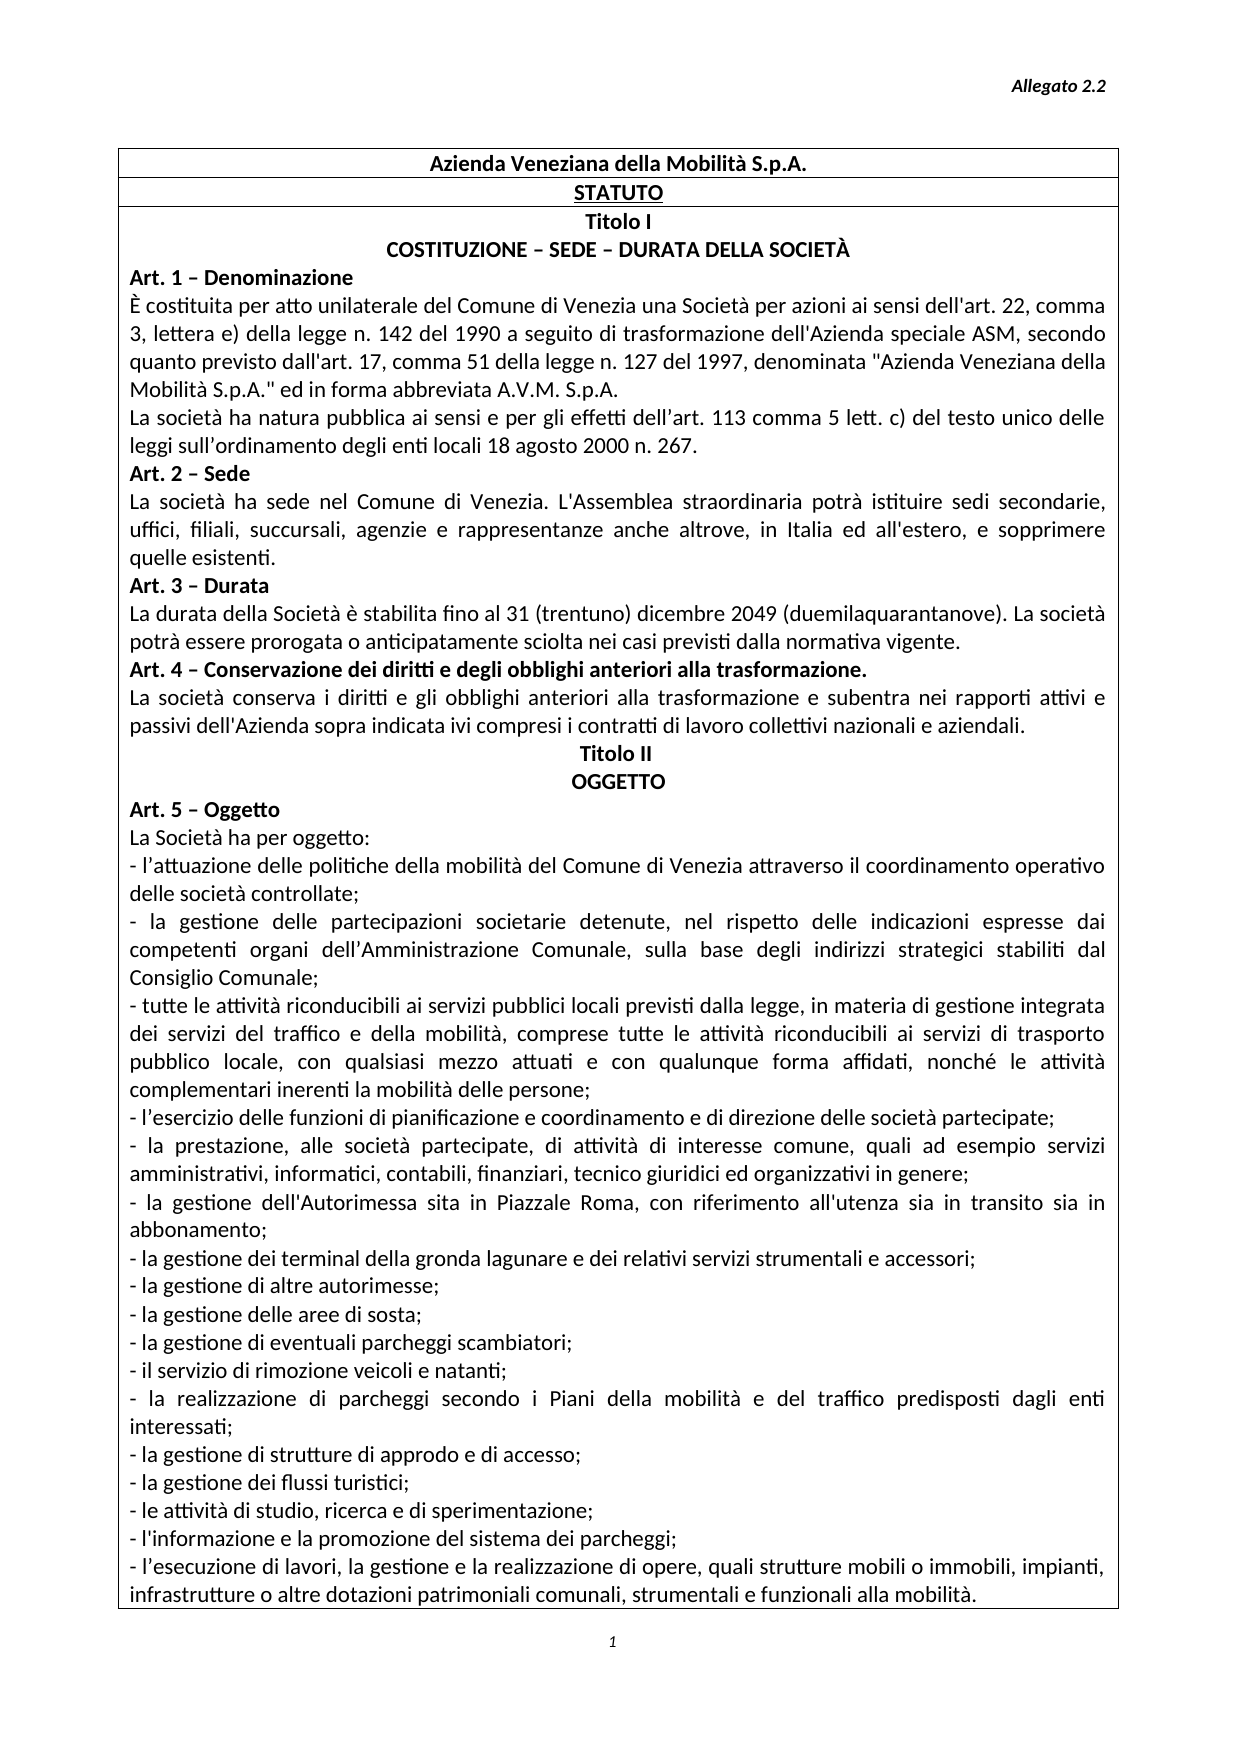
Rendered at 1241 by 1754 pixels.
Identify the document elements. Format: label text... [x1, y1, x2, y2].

table_header Azienda Veneziana della Mobilità S.p.A. [119, 149, 1118, 177]
table_cell STATUTO [119, 178, 1118, 206]
table_cell Titolo I COSTITUZIONE – SEDE – DURATA DELLA SOCIETÀ Art. 1 – Denominazione È costituita per atto unilaterale del Comune di Venezia una Società per azioni ai sensi dell'art. 22, comma 3, lettera e) della legge n. 142 del 1990 a seguito di trasformazione dell'Azienda speciale ASM, secondo quanto previsto dall'art. 17, comma 51 della legge n. 127 del 1997, denominata "Azienda Veneziana della Mobilità S.p.A." ed in forma abbreviata A.V.M. S.p.A. La società ha natura pubblica ai sensi e per gli effetti dell’art. 113 comma 5 lett. c) del testo unico delle leggi sull’ordinamento degli enti locali 18 agosto 2000 n. 267. Art. 2 – Sede La società ha sede nel Comune di Venezia. L'Assemblea straordinaria potrà istituire sedi secondarie, uffici, filiali, succursali, agenzie e rappresentanze anche altrove, in Italia ed all'estero, e sopprimere quelle esistenti. Art. 3 – Durata La durata della Società è stabilita fino al 31 (trentuno) dicembre 2049 (duemilaquarantanove). La società potrà essere prorogata o anticipatamente sciolta nei casi previsti dalla normativa vigente. Art. 4 – Conservazione dei diritti e degli obblighi anteriori alla trasformazione. La società conserva i diritti e gli obblighi anteriori alla trasformazione e subentra nei rapporti attivi e passivi dell'Azienda sopra indicata ivi compresi i contratti di lavoro collettivi nazionali e aziendali. Titolo II OGGETTO Art. 5 – Oggetto La Società ha per oggetto: - l’attuazione delle politiche della mobilità del Comune di Venezia attraverso il coordinamento operativo delle società controllate; - la gestione delle partecipazioni societarie detenute, nel rispetto delle indicazioni espresse dai competenti organi dell’Amministrazione Comunale, sulla base degli indirizzi strategici stabiliti dal Consiglio Comunale; - tutte le attività riconducibili ai servizi pubblici locali previsti dalla legge, in materia di gestione integrata dei servizi del traffico e della mobilità, comprese tutte le attività riconducibili ai servizi di trasporto pubblico locale, con qualsiasi mezzo attuati e con qualunque forma affidati, nonché le attività complementari inerenti la mobilità delle persone; - l’esercizio delle funzioni di pianificazione e coordinamento e di direzione delle società partecipate; - la prestazione, alle società partecipate, di attività di interesse comune, quali ad esempio servizi amministrativi, informatici, contabili, finanziari, tecnico giuridici ed organizzativi in genere; - la gestione dell'Autorimessa sita in Piazzale Roma, con riferimento all'utenza sia in transito sia in abbonamento; - la gestione dei terminal della gronda lagunare e dei relativi servizi strumentali e accessori; - la gestione di altre autorimesse; - la gestione delle aree di sosta; - la gestione di eventuali parcheggi scambiatori; - il servizio di rimozione veicoli e natanti; - la realizzazione di parcheggi secondo i Piani della mobilità e del traffico predisposti dagli enti interessati; - la gestione di strutture di approdo e di accesso; - la gestione dei flussi turistici; - le attività di studio, ricerca e di sperimentazione; - l'informazione e la promozione del sistema dei parcheggi; - l’esecuzione di lavori, la gestione e la realizzazione di opere, quali strutture mobili o immobili, impianti, infrastrutture o altre dotazioni patrimoniali comunali, strumentali e funzionali alla mobilità. [119, 207, 1118, 1608]
